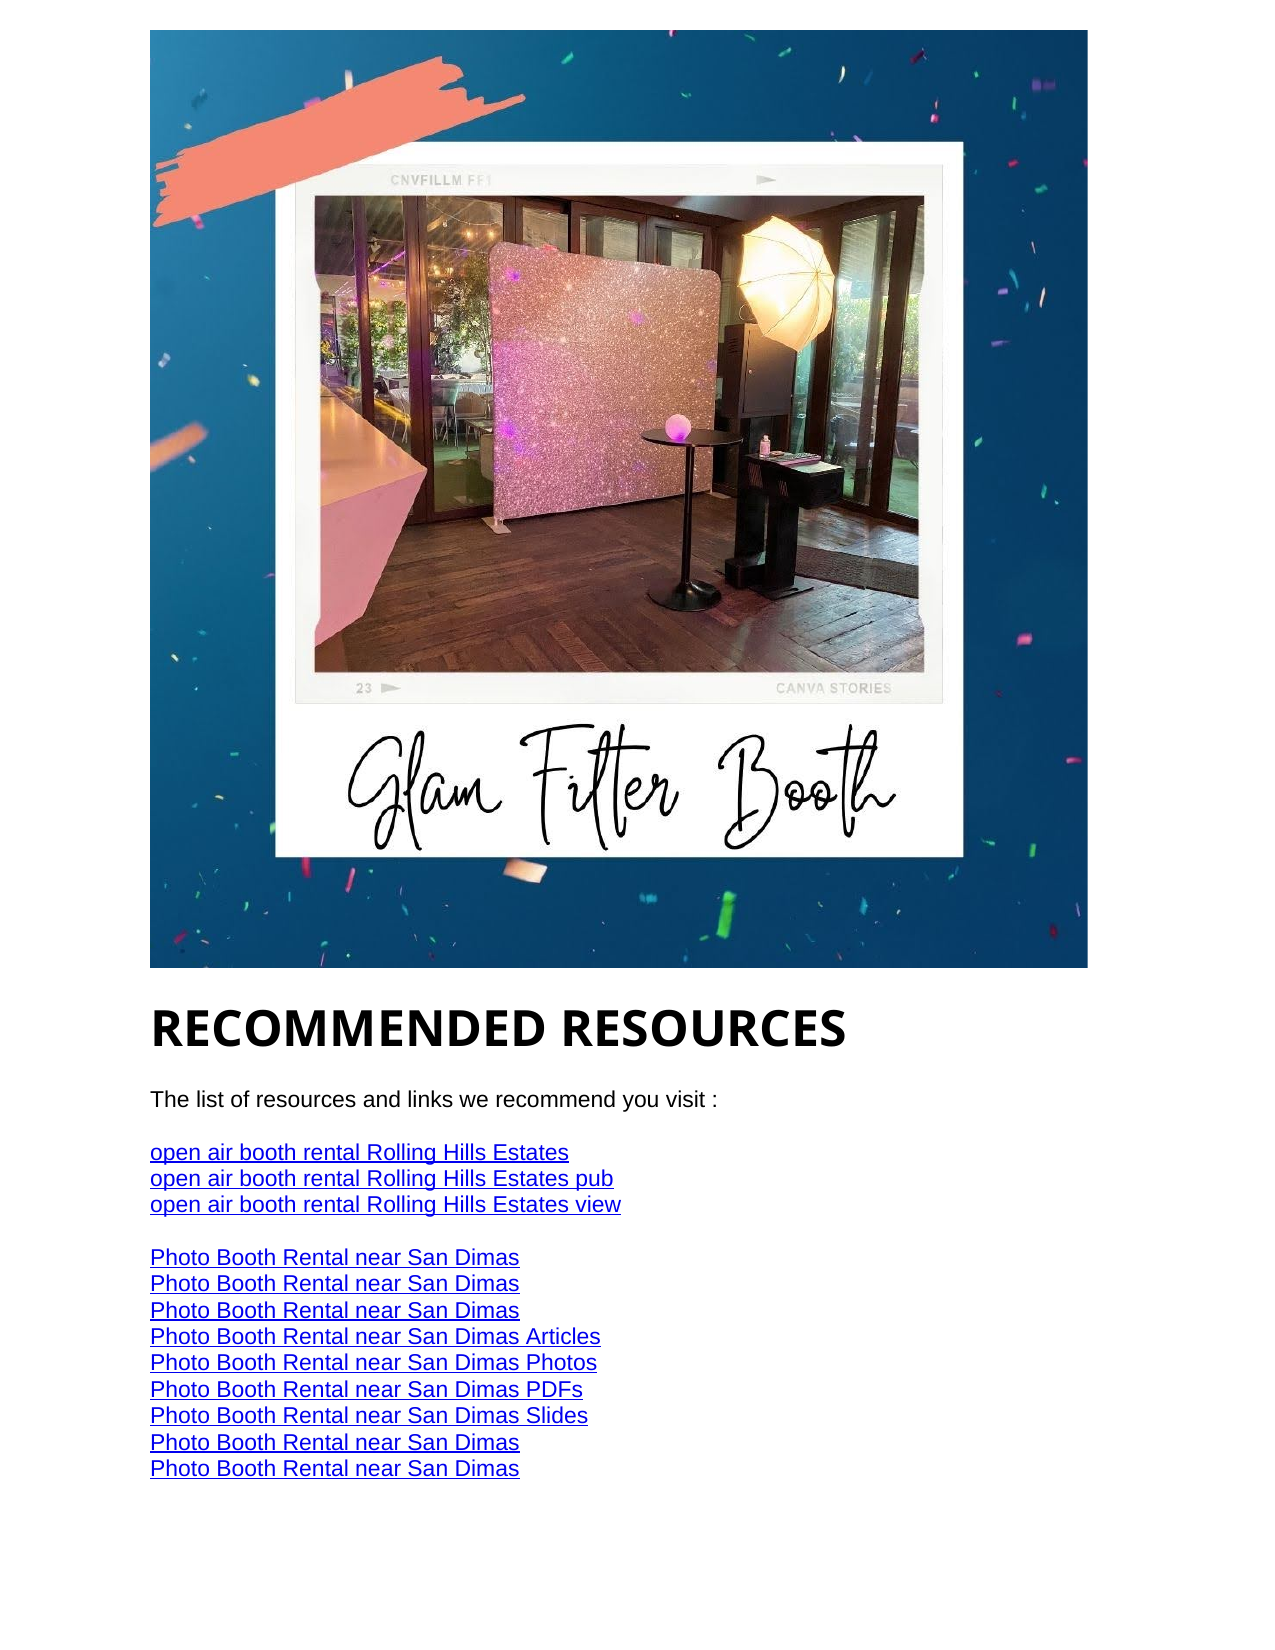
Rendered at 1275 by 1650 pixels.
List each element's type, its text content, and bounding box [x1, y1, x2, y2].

text Photo Booth Rental near San Dimas [150, 1244, 1125, 1270]
text open air booth rental Rolling Hills Estates view [150, 1191, 1125, 1218]
text open air booth rental Rolling Hills Estates pub [150, 1165, 1125, 1191]
subtitle RECOMMENDED RESOURCES [150, 993, 1125, 1061]
text Photo Booth Rental near San Dimas Slides [150, 1402, 1125, 1428]
text Photo Booth Rental near San Dimas [150, 1455, 1125, 1481]
text Photo Booth Rental near San Dimas Articles [150, 1323, 1125, 1349]
text open air booth rental Rolling Hills Estates [150, 1138, 1125, 1165]
text Photo Booth Rental near San Dimas Photos [150, 1349, 1125, 1376]
text Photo Booth Rental near San Dimas PDFs [150, 1376, 1125, 1402]
text Photo Booth Rental near San Dimas [150, 1297, 1125, 1323]
text Photo Booth Rental near San Dimas [150, 1428, 1125, 1455]
picture [150, 30, 1088, 968]
text The list of resources and links we recommend you visit : [150, 1086, 1125, 1112]
text Photo Booth Rental near San Dimas [150, 1270, 1125, 1297]
